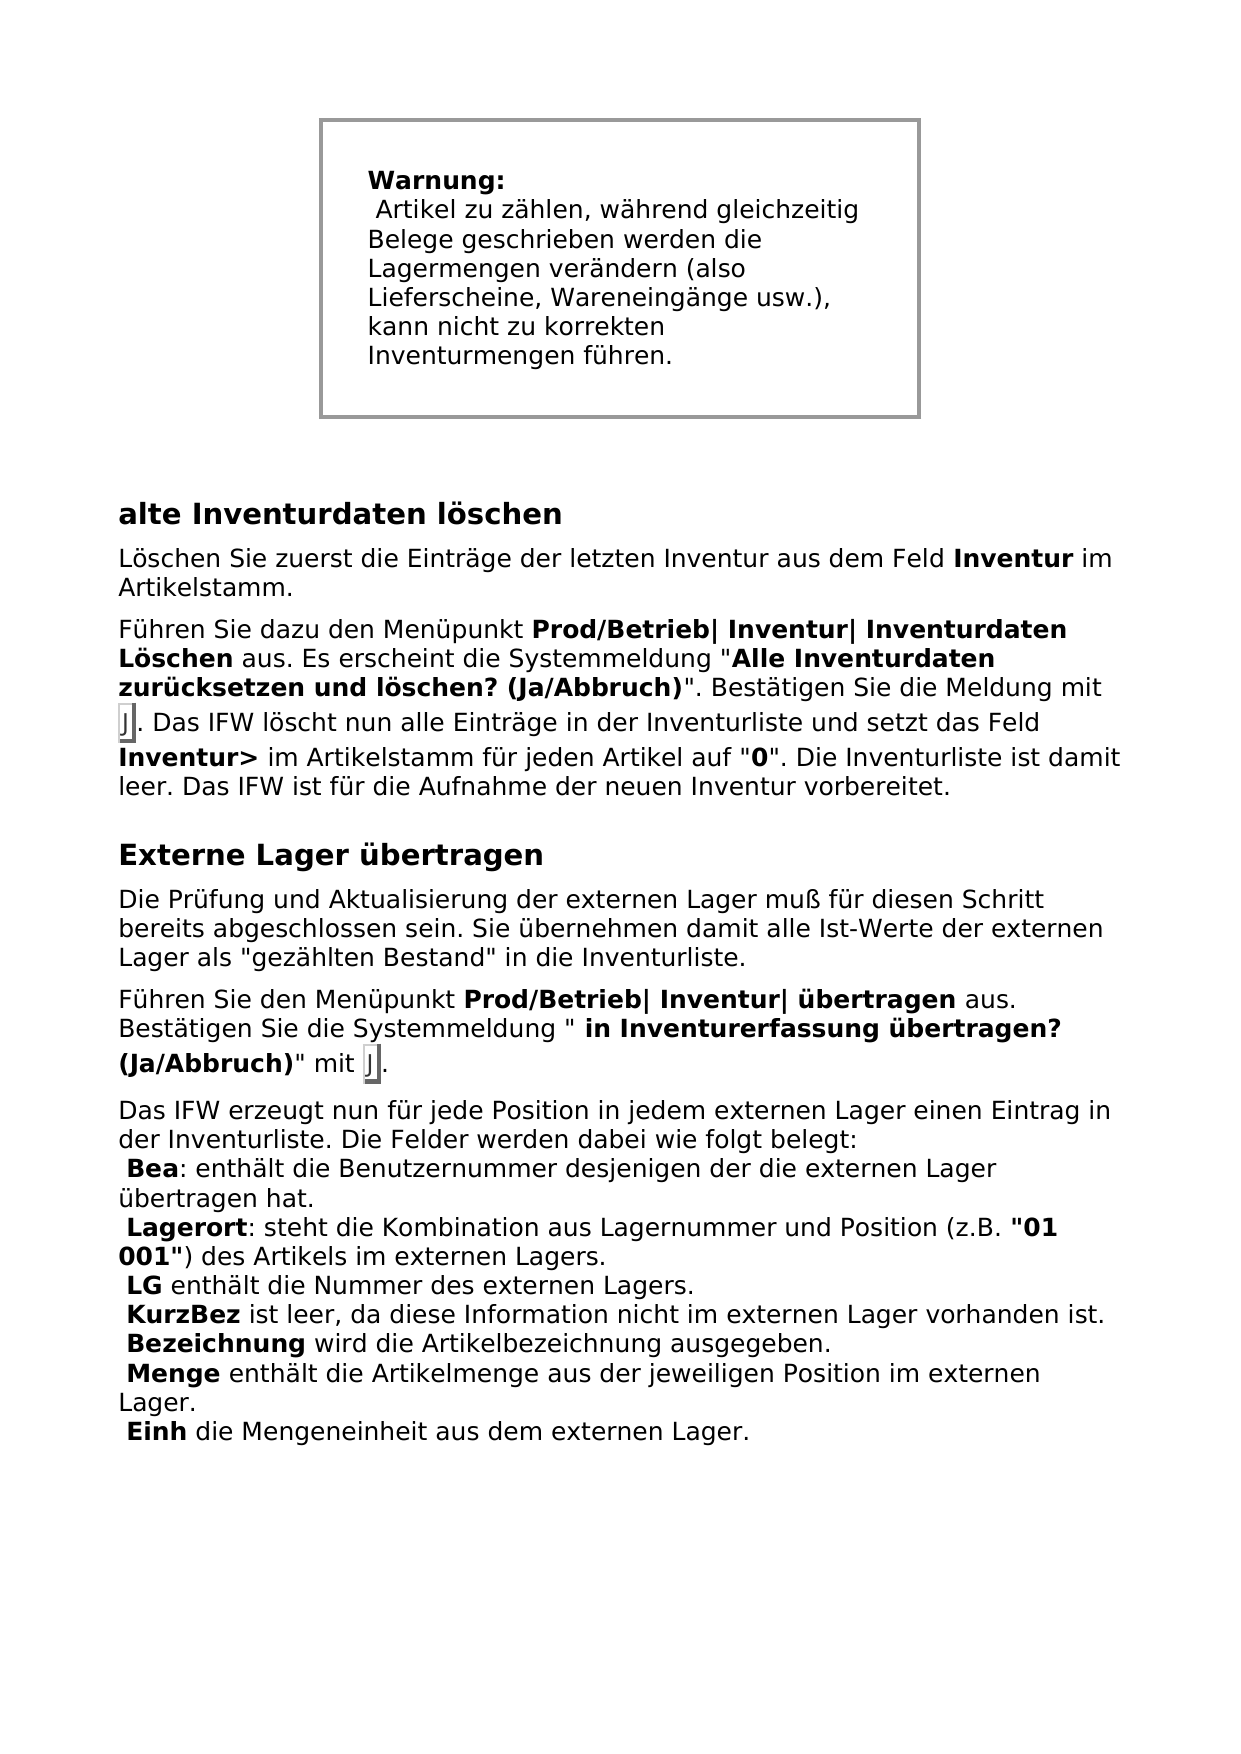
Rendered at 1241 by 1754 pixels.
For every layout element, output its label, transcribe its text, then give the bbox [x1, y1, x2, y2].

text Löschen Sie zuerst die Einträge der letzten Inventur aus dem Feld Inventur im Artikelstamm. [118, 544, 1122, 602]
text Die Prüfung und Aktualisierung der externen Lager muß für diesen Schritt bereits abgeschlossen sein. Sie übernehmen damit alle Ist-Werte der externen Lager als "gezählten Bestand" in die Inventurliste. [118, 885, 1122, 973]
text Das IFW erzeugt nun für jede Position in jedem externen Lager einen Eintrag in der Inventurliste. Die Felder werden dabei wie folgt belegt: Bea: enthält die Benutzernummer desjenigen der die externen Lager übertragen hat. Lagerort: steht die Kombination aus Lagernummer und Position (z.B. "01 001") des Artikels im externen Lagers. LG enthält die Nummer des externen Lagers. KurzBez ist leer, da diese Information nicht im externen Lager vorhanden ist. Bezeichnung wird die Artikelbezeichnung ausgegeben. Menge enthält die Artikelmenge aus der jeweiligen Position im externen Lager. Einh die Mengeneinheit aus dem externen Lager. [118, 1096, 1122, 1475]
subtitle Externe Lager übertragen [118, 839, 1122, 873]
text Führen Sie den Menüpunkt Prod/Betrieb| Inventur| übertragen aus. Bestätigen Sie die Systemmeldung " in Inventurerfassung übertragen? (Ja/Abbruch)" mit J. [118, 985, 1122, 1084]
subtitle alte Inventurdaten löschen [118, 498, 1122, 532]
text Führen Sie dazu den Menüpunkt Prod/Betrieb| Inventur| Inventurdaten Löschen aus. Es erscheint die Systemmeldung "Alle Inventurdaten zurücksetzen und löschen? (Ja/Abbruch)". Bestätigen Sie die Meldung mit J. Das IFW löscht nun alle Einträge in der Inventurliste und setzt das Feld Inventur> im Artikelstamm für jeden Artikel auf "0". Die Inventurliste ist damit leer. Das IFW ist für die Aufnahme der neuen Inventur vorbereitet. [118, 615, 1122, 801]
table_header Warnung: Artikel zu zählen, während gleichzeitig Belege geschrieben werden die Lagermengen verändern (also Lieferscheine, Wareneingänge usw.), kann nicht zu korrekten Inventurmengen führen. [332, 131, 908, 406]
